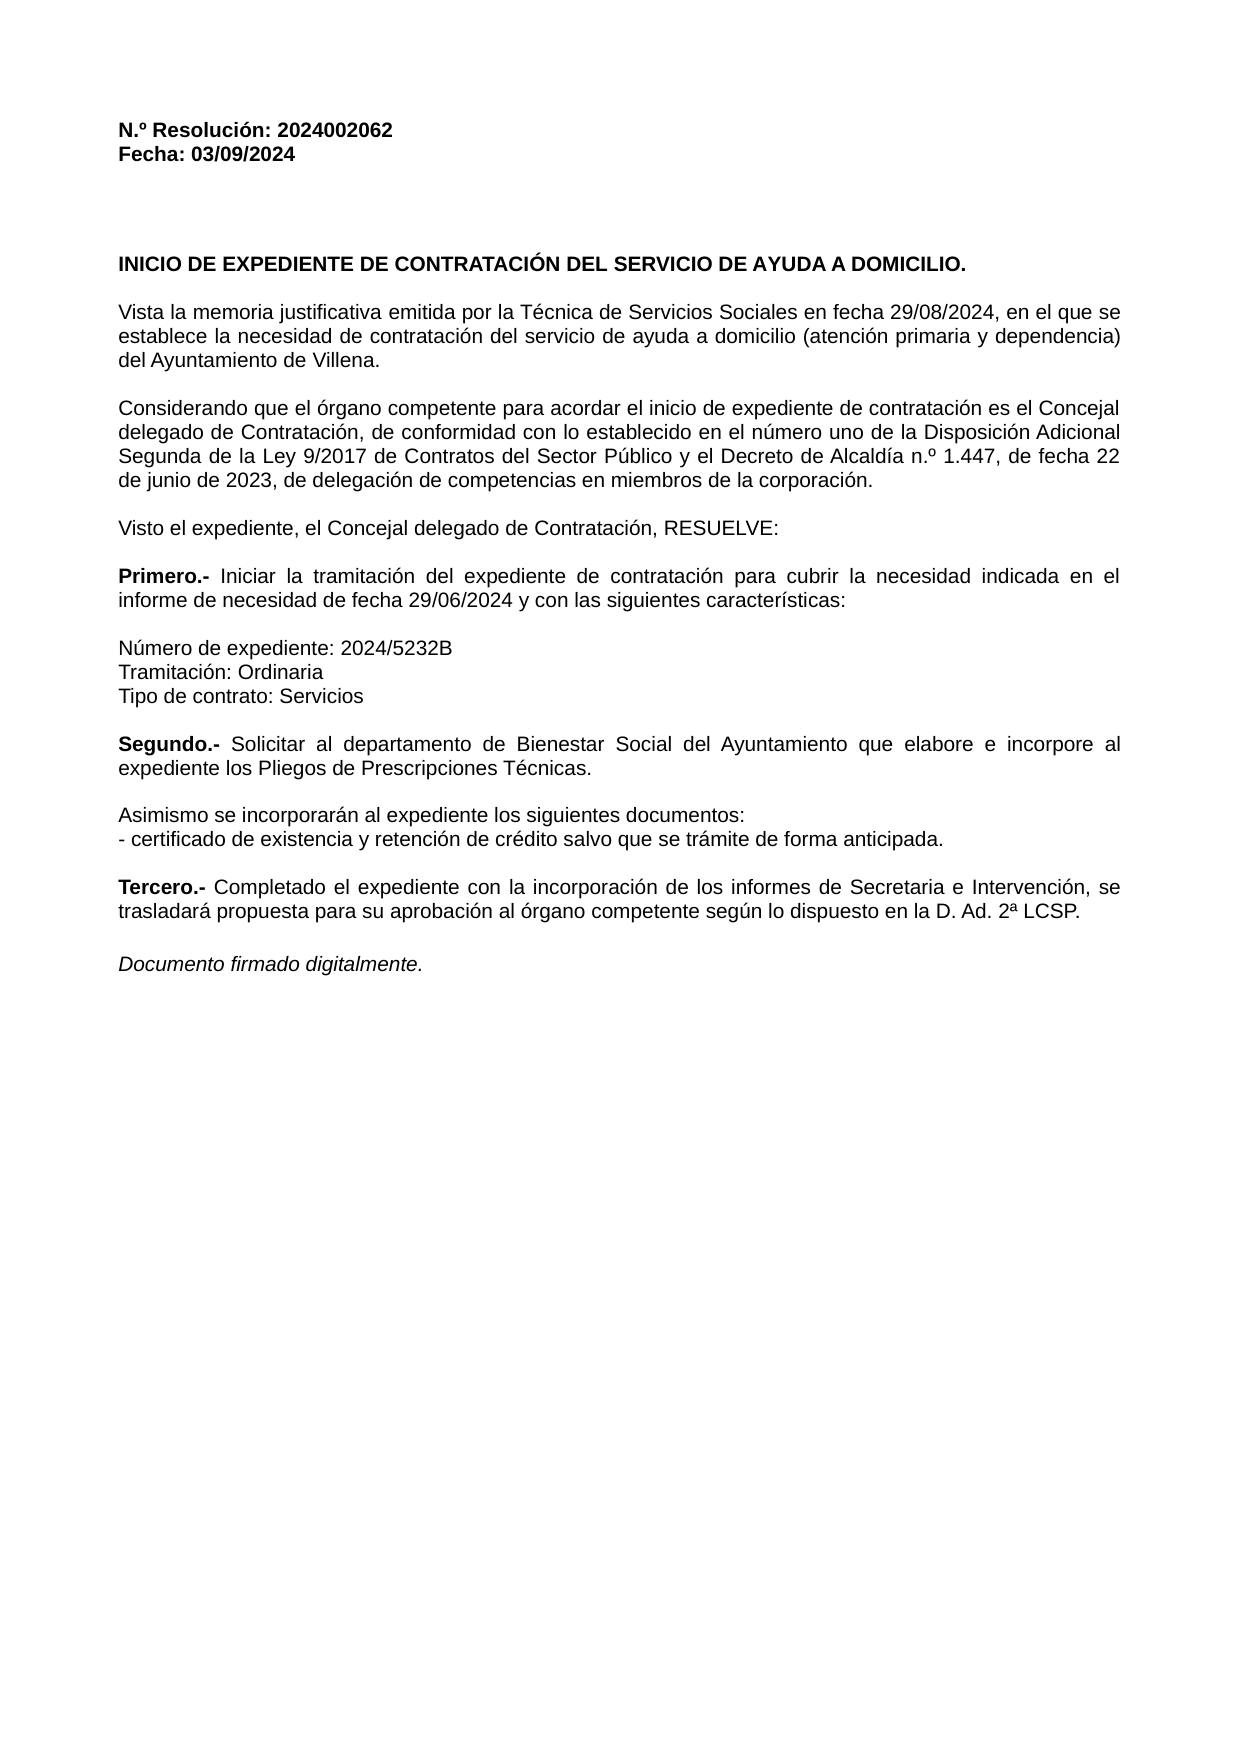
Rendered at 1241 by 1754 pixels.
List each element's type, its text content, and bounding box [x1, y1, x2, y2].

text Primero.- Iniciar la tramitación del expediente de contratación para cubrir la necesidad indicada en el informe de necesidad de fecha 29/06/2024 y con las siguientes características: [118, 564, 1122, 612]
text N.º Resolución: 2024002062 [118, 118, 1122, 142]
text INICIO DE EXPEDIENTE DE CONTRATACIÓN DEL SERVICIO DE AYUDA A DOMICILIO. [118, 252, 1122, 276]
text Considerando que el órgano competente para acordar el inicio de expediente de contratación es el Concejal delegado de Contratación, de conformidad con lo establecido en el número uno de la Disposición Adicional Segunda de la Ley 9/2017 de Contratos del Sector Público y el Decreto de Alcaldía n.º 1.447, de fecha 22 de junio de 2023, de delegación de competencias en miembros de la corporación. [118, 396, 1122, 492]
text Tercero.- Completado el expediente con la incorporación de los informes de Secretaria e Intervención, se trasladará propuesta para su aprobación al órgano competente según lo dispuesto en la D. Ad. 2ª LCSP. [118, 875, 1122, 923]
text Fecha: 03/09/2024 [118, 142, 1122, 166]
text Tramitación: Ordinaria [118, 659, 1122, 683]
text - certificado de existencia y retención de crédito salvo que se trámite de forma anticipada. [118, 827, 1122, 851]
text Número de expediente: 2024/5232B [118, 636, 1122, 659]
text Segundo.- Solicitar al departamento de Bienestar Social del Ayuntamiento que elabore e incorpore al expediente los Pliegos de Prescripciones Técnicas. [118, 731, 1122, 779]
text Tipo de contrato: Servicios [118, 683, 1122, 707]
text Vista la memoria justificativa emitida por la Técnica de Servicios Sociales en fecha 29/08/2024, en el que se establece la necesidad de contratación del servicio de ayuda a domicilio (atención primaria y dependencia) del Ayuntamiento de Villena. [118, 300, 1122, 372]
text Asimismo se incorporarán al expediente los siguientes documentos: [118, 803, 1122, 827]
text Visto el expediente, el Concejal delegado de Contratación, RESUELVE: [118, 516, 1122, 540]
text Documento firmado digitalmente. [118, 952, 1122, 976]
